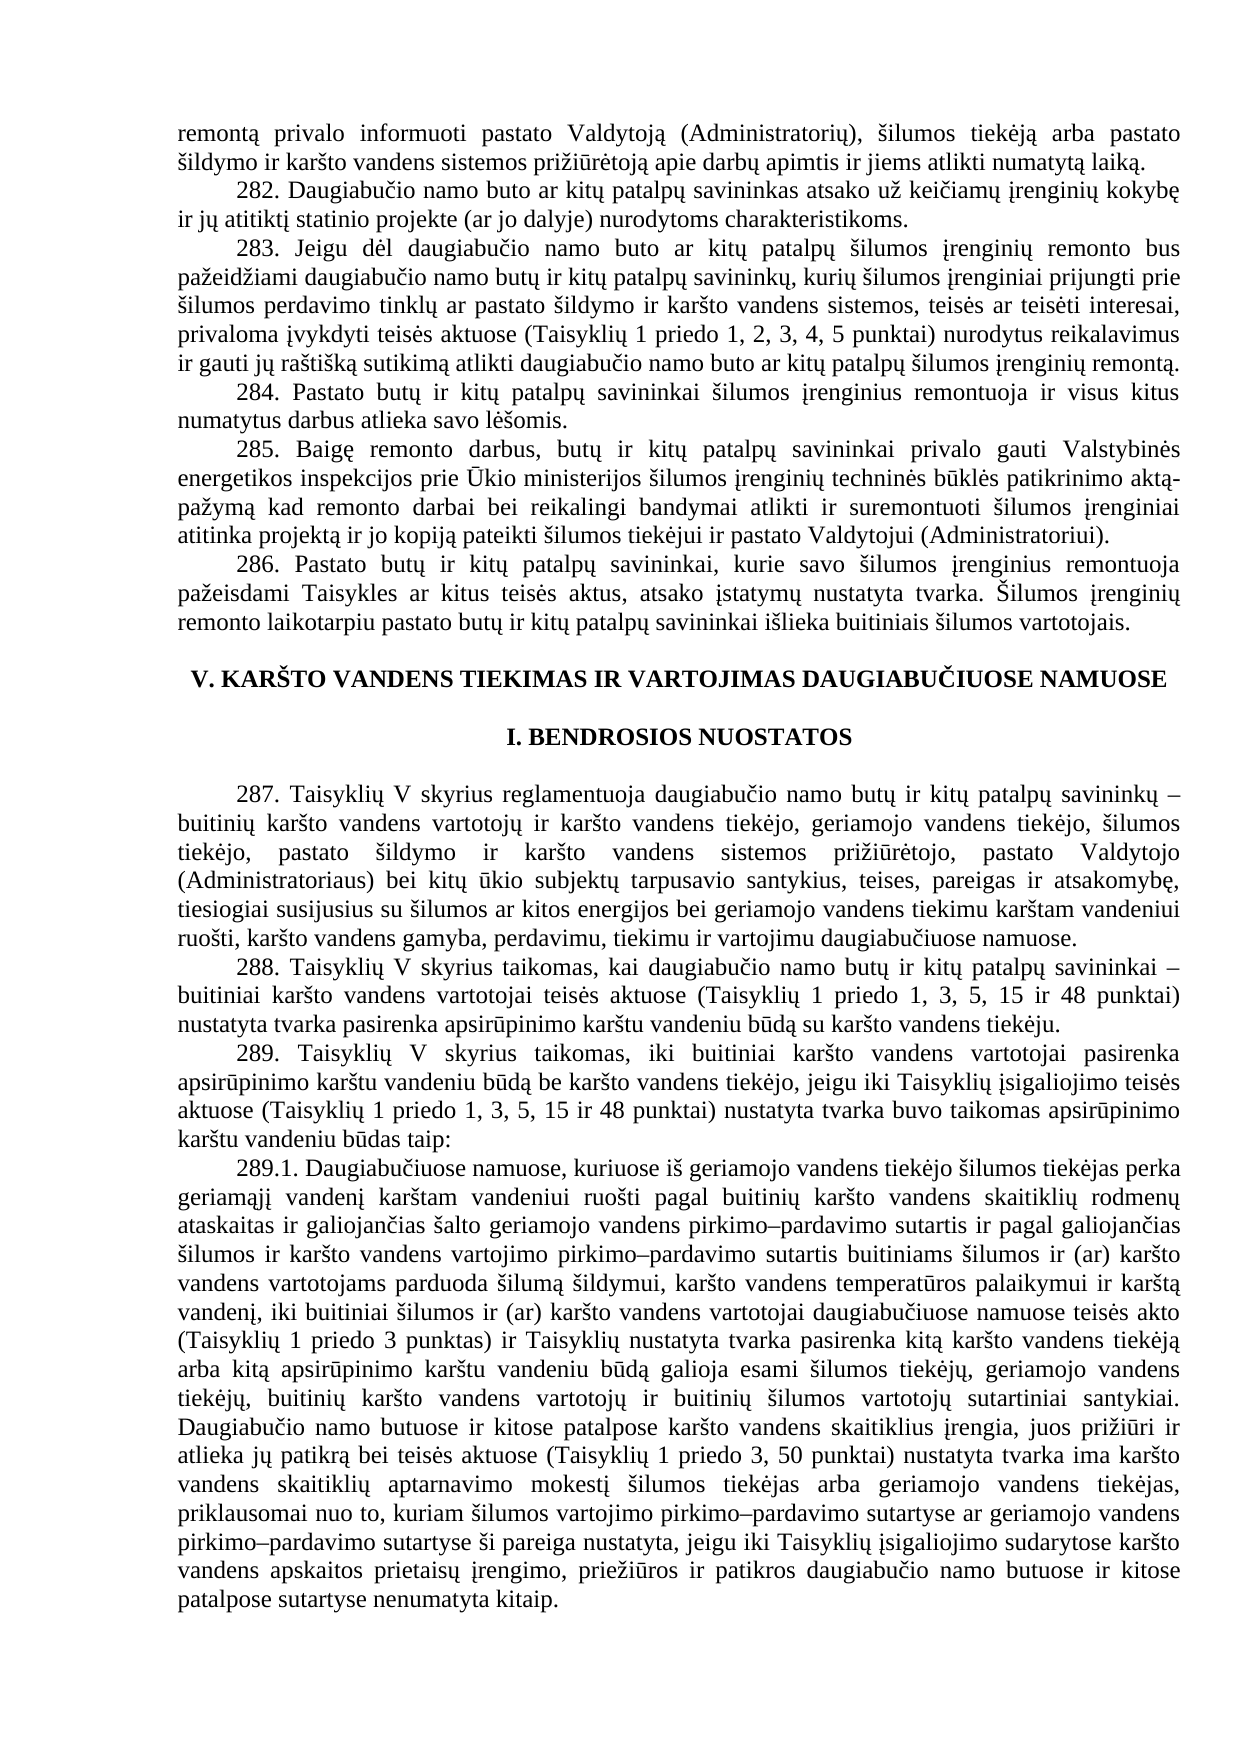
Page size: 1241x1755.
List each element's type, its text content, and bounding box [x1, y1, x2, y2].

text 285. Baigę remonto darbus, butų ir kitų patalpų savininkai privalo gauti Valstybinės energetikos inspekcijos prie Ūkio ministerijos šilumos įrenginių techninės būklės patikrinimo aktą-pažymą kad remonto darbai bei reikalingi bandymai atlikti ir suremontuoti šilumos įrenginiai atitinka projektą ir jo kopiją pateikti šilumos tiekėjui ir pastato Valdytojui (Administratoriui). [177, 434, 1181, 549]
text I. BENDROSIOS NUOSTATOS [177, 722, 1181, 751]
text 286. Pastato butų ir kitų patalpų savininkai, kurie savo šilumos įrenginius remontuoja pažeisdami Taisykles ar kitus teisės aktus, atsako įstatymų nustatyta tvarka. Šilumos įrenginių remonto laikotarpiu pastato butų ir kitų patalpų savininkai išlieka buitiniais šilumos vartotojais. [177, 549, 1181, 636]
text 284. Pastato butų ir kitų patalpų savininkai šilumos įrenginius remontuoja ir visus kitus numatytus darbus atlieka savo lėšomis. [177, 377, 1181, 434]
text 289.1. Daugiabučiuose namuose, kuriuose iš geriamojo vandens tiekėjo šilumos tiekėjas perka geriamąjį vandenį karštam vandeniui ruošti pagal buitinių karšto vandens skaitiklių rodmenų ataskaitas ir galiojančias šalto geriamojo vandens pirkimo–pardavimo sutartis ir pagal galiojančias šilumos ir karšto vandens vartojimo pirkimo–pardavimo sutartis buitiniams šilumos ir (ar) karšto vandens vartotojams parduoda šilumą šildymui, karšto vandens temperatūros palaikymui ir karštą vandenį, iki buitiniai šilumos ir (ar) karšto vandens vartotojai daugiabučiuose namuose teisės akto (Taisyklių 1 priedo 3 punktas) ir Taisyklių nustatyta tvarka pasirenka kitą karšto vandens tiekėją arba kitą apsirūpinimo karštu vandeniu būdą galioja esami šilumos tiekėjų, geriamojo vandens tiekėjų, buitinių karšto vandens vartotojų ir buitinių šilumos vartotojų sutartiniai santykiai. Daugiabučio namo butuose ir kitose patalpose karšto vandens skaitiklius įrengia, juos prižiūri ir atlieka jų patikrą bei teisės aktuose (Taisyklių 1 priedo 3, 50 punktai) nustatyta tvarka ima karšto vandens skaitiklių aptarnavimo mokestį šilumos tiekėjas arba geriamojo vandens tiekėjas, priklausomai nuo to, kuriam šilumos vartojimo pirkimo–pardavimo sutartyse ar geriamojo vandens pirkimo–pardavimo sutartyse ši pareiga nustatyta, jeigu iki Taisyklių įsigaliojimo sudarytose karšto vandens apskaitos prietaisų įrengimo, priežiūros ir patikros daugiabučio namo butuose ir kitose patalpose sutartyse nenumatyta kitaip. [177, 1153, 1181, 1613]
text 283. Jeigu dėl daugiabučio namo buto ar kitų patalpų šilumos įrenginių remonto bus pažeidžiami daugiabučio namo butų ir kitų patalpų savininkų, kurių šilumos įrenginiai prijungti prie šilumos perdavimo tinklų ar pastato šildymo ir karšto vandens sistemos, teisės ar teisėti interesai, privaloma įvykdyti teisės aktuose (Taisyklių 1 priedo 1, 2, 3, 4, 5 punktai) nurodytus reikalavimus ir gauti jų raštišką sutikimą atlikti daugiabučio namo buto ar kitų patalpų šilumos įrenginių remontą. [177, 233, 1181, 377]
text V. KARŠTO VANDENS TIEKIMAS IR VARTOJIMAS DAUGIABUČIUOSE NAMUOSE [177, 664, 1181, 693]
text 282. Daugiabučio namo buto ar kitų patalpų savininkas atsako už keičiamų įrenginių kokybę ir jų atitiktį statinio projekte (ar jo dalyje) nurodytoms charakteristikoms. [177, 176, 1181, 233]
text 287. Taisyklių V skyrius reglamentuoja daugiabučio namo butų ir kitų patalpų savininkų – buitinių karšto vandens vartotojų ir karšto vandens tiekėjo, geriamojo vandens tiekėjo, šilumos tiekėjo, pastato šildymo ir karšto vandens sistemos prižiūrėtojo, pastato Valdytojo (Administratoriaus) bei kitų ūkio subjektų tarpusavio santykius, teises, pareigas ir atsakomybę, tiesiogiai susijusius su šilumos ar kitos energijos bei geriamojo vandens tiekimu karštam vandeniui ruošti, karšto vandens gamyba, perdavimu, tiekimu ir vartojimu daugiabučiuose namuose. [177, 779, 1181, 952]
text 289. Taisyklių V skyrius taikomas, iki buitiniai karšto vandens vartotojai pasirenka apsirūpinimo karštu vandeniu būdą be karšto vandens tiekėjo, jeigu iki Taisyklių įsigaliojimo teisės aktuose (Taisyklių 1 priedo 1, 3, 5, 15 ir 48 punktai) nustatyta tvarka buvo taikomas apsirūpinimo karštu vandeniu būdas taip: [177, 1038, 1181, 1153]
text remontą privalo informuoti pastato Valdytoją (Administratorių), šilumos tiekėją arba pastato šildymo ir karšto vandens sistemos prižiūrėtoją apie darbų apimtis ir jiems atlikti numatytą laiką. [177, 118, 1181, 176]
text 288. Taisyklių V skyrius taikomas, kai daugiabučio namo butų ir kitų patalpų savininkai – buitiniai karšto vandens vartotojai teisės aktuose (Taisyklių 1 priedo 1, 3, 5, 15 ir 48 punktai) nustatyta tvarka pasirenka apsirūpinimo karštu vandeniu būdą su karšto vandens tiekėju. [177, 952, 1181, 1038]
